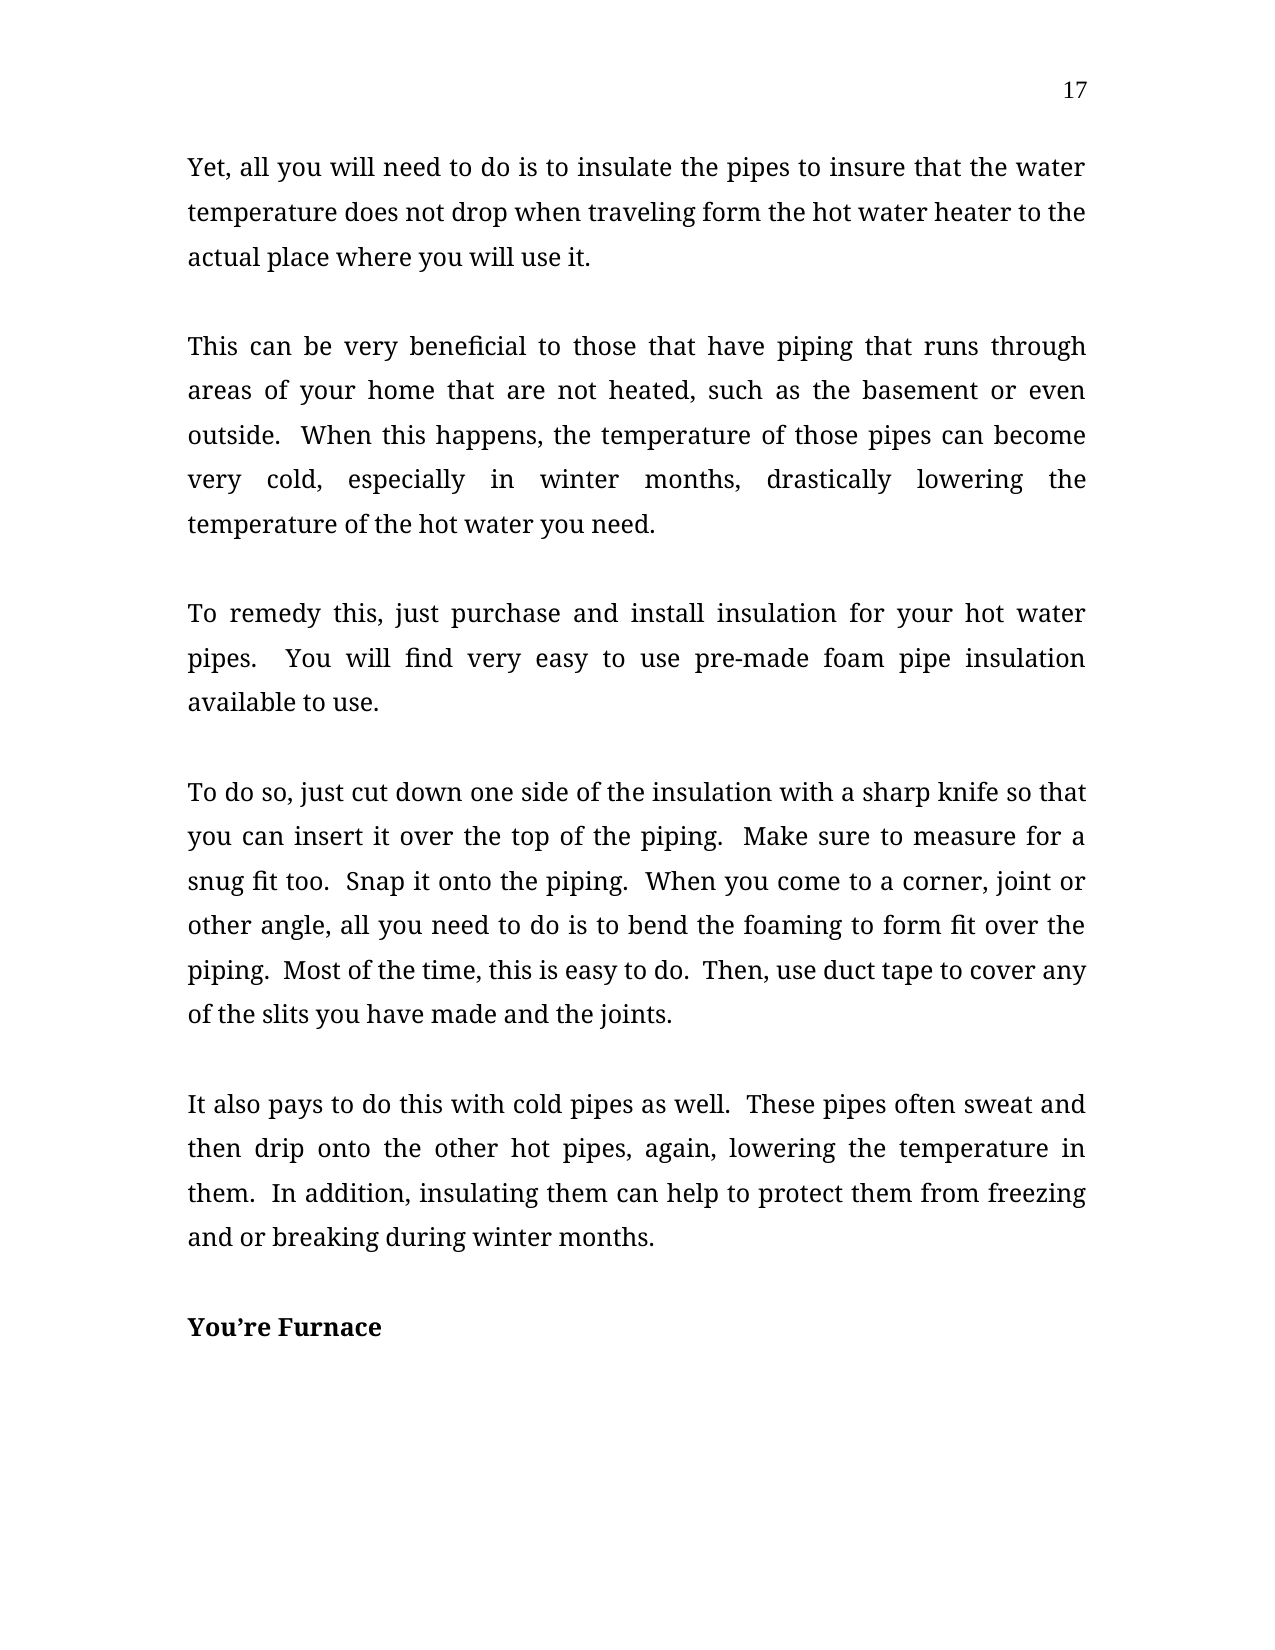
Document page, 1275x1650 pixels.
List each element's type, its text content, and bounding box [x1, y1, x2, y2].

text To do so, just cut down one side of the insulation with a sharp knife so that you can insert it over the top of the piping. Make sure to measure for a snug fit too. Snap it onto the piping. When you come to a corner, joint or other angle, all you need to do is to bend the foaming to form fit over the piping. Most of the time, this is easy to do. Then, use duct tape to cover any of the slits you have made and the joints. [187, 774, 1087, 1031]
text To remedy this, just purchase and install insulation for your hot water pipes. You will find very easy to use pre-made foam pipe insulation available to use. [187, 596, 1087, 719]
text It also pays to do this with cold pipes as well. These pipes often sweat and then drip onto the other hot pipes, again, lowering the temperature in them. In addition, insulating them can help to protect them from freezing and or breaking during winter months. [187, 1086, 1087, 1254]
text This can be very beneficial to those that have piping that runs through areas of your home that are not heated, such as the basement or even outside. When this happens, the temperature of those pipes can become very cold, especially in winter months, drastically lowering the temperature of the hot water you need. [187, 328, 1087, 541]
text Yet, all you will need to do is to insulate the pipes to insure that the water temperature does not drop when traveling form the hot water heater to the actual place where you will use it. [187, 150, 1087, 273]
text You’re Furnace [187, 1309, 1087, 1343]
